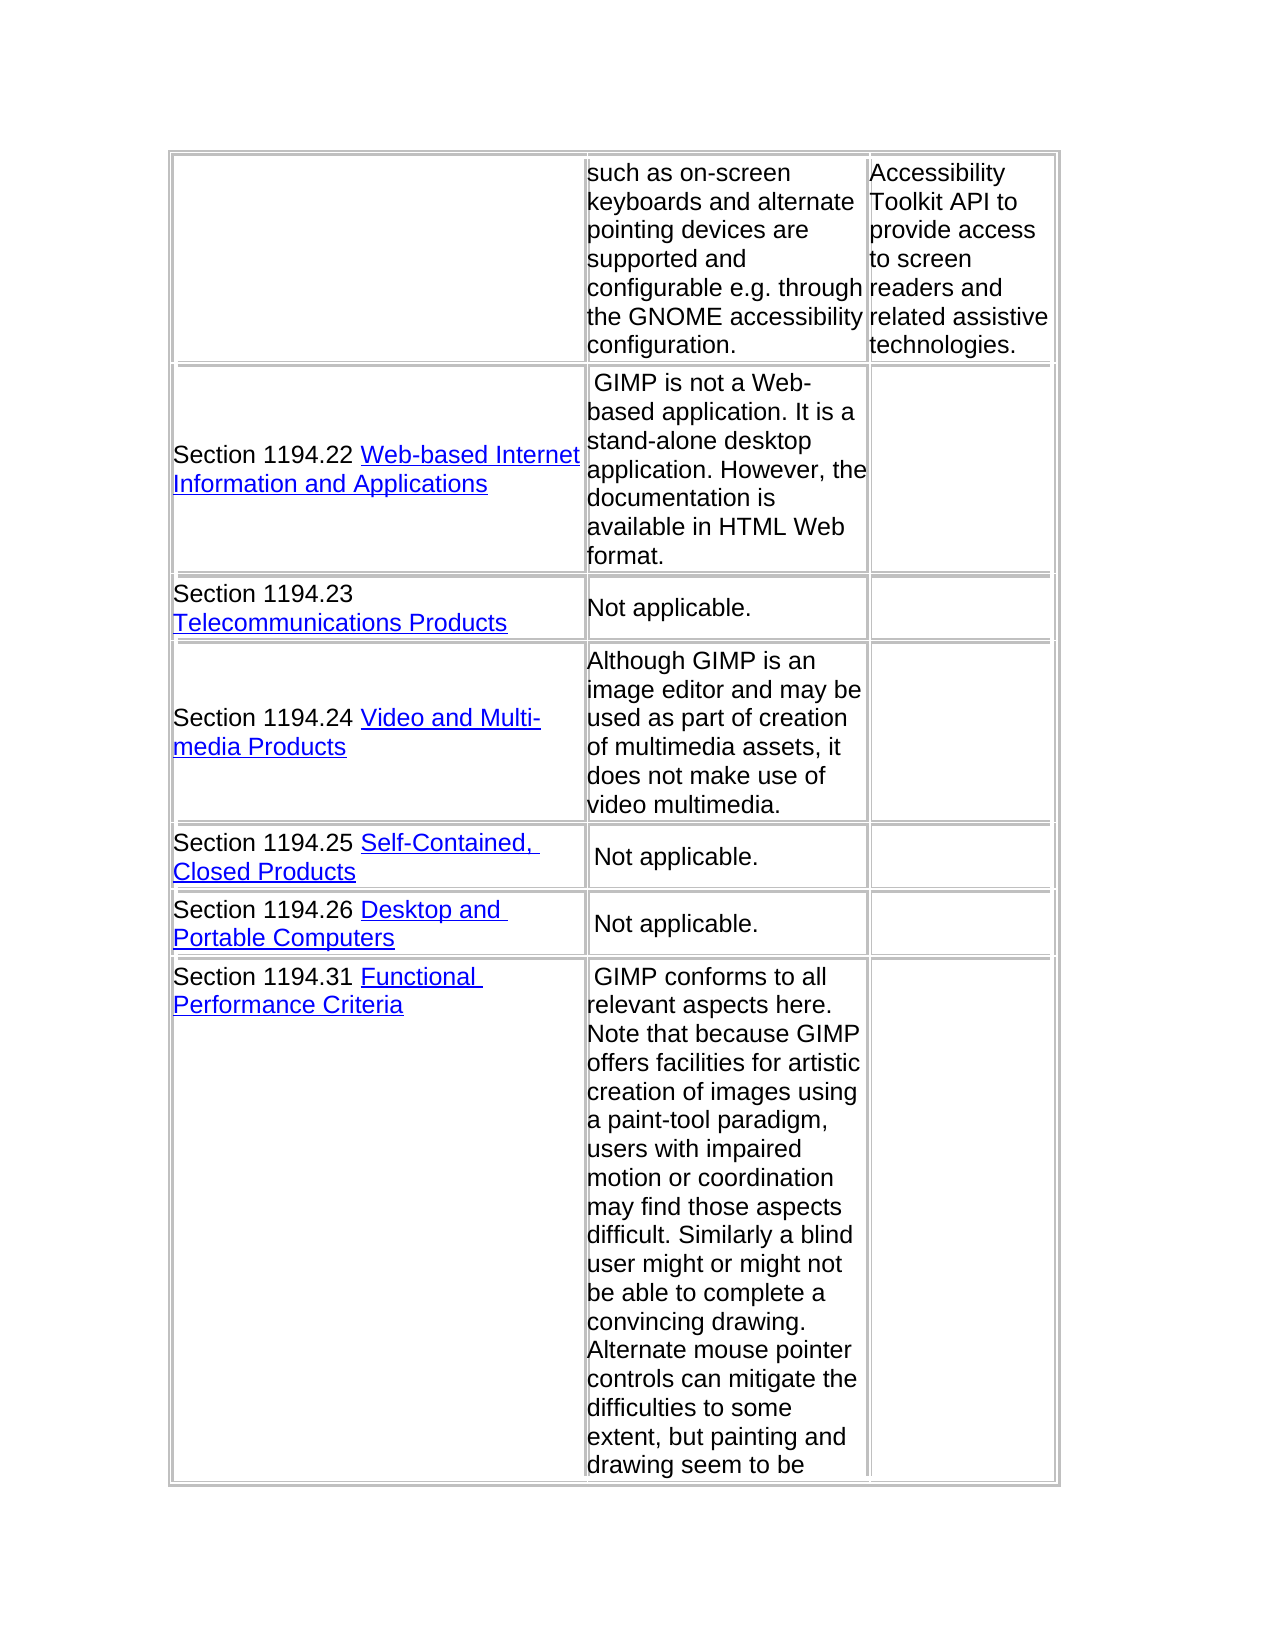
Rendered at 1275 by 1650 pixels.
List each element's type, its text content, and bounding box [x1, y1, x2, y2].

table_cell [869, 571, 1057, 638]
table_cell Section 1194.22 Web-based Internet Information and Applications [171, 361, 587, 571]
table_cell Section 1194.26 Desktop and Portable Computers [171, 887, 587, 954]
table_cell GIMP is not a Web-based application. It is a stand-alone desktop application. However, the documentation is available in HTML Web format. [590, 367, 866, 571]
table_cell Not applicable. [590, 893, 866, 954]
table_cell Section 1194.31 Functional Performance Criteria [171, 954, 587, 1481]
table_cell Not applicable. [590, 826, 866, 887]
table_cell Section 1194.23 Telecommunications Products [171, 571, 587, 638]
table_cell Not applicable. [590, 578, 866, 638]
table_cell Section 1194.25 Self-Contained, Closed Products [171, 820, 587, 887]
table_cell Although GIMP is an image editor and may be used as part of creation of multimedia assets, it does not make use of video multimedia. [590, 644, 866, 820]
table_cell [869, 887, 1057, 954]
table_cell [174, 156, 587, 361]
table_cell Section 1194.24 Video and Multi-media Products [171, 638, 587, 820]
table_cell [869, 361, 1057, 571]
table_cell [869, 954, 1057, 1481]
table_cell [869, 638, 1057, 820]
table_cell [869, 820, 1057, 887]
table_cell Accessibility Toolkit API to provide access to screen readers and related assistive technologies. [869, 152, 1057, 361]
table_cell GIMP conforms to all relevant aspects here. Note that because GIMP offers facilities for artistic creation of images using a paint-tool paradigm, users with impaired motion or coordination may find those aspects difficult. Similarly a blind user might or might not be able to complete a convincing drawing. Alternate mouse pointer controls can mitigate the difficulties to some extent, but painting and drawing seem to be [587, 960, 869, 1481]
table_cell such as on-screen keyboards and alternate pointing devices are supported and configurable e.g. through the GNOME accessibility configuration. [587, 152, 869, 361]
